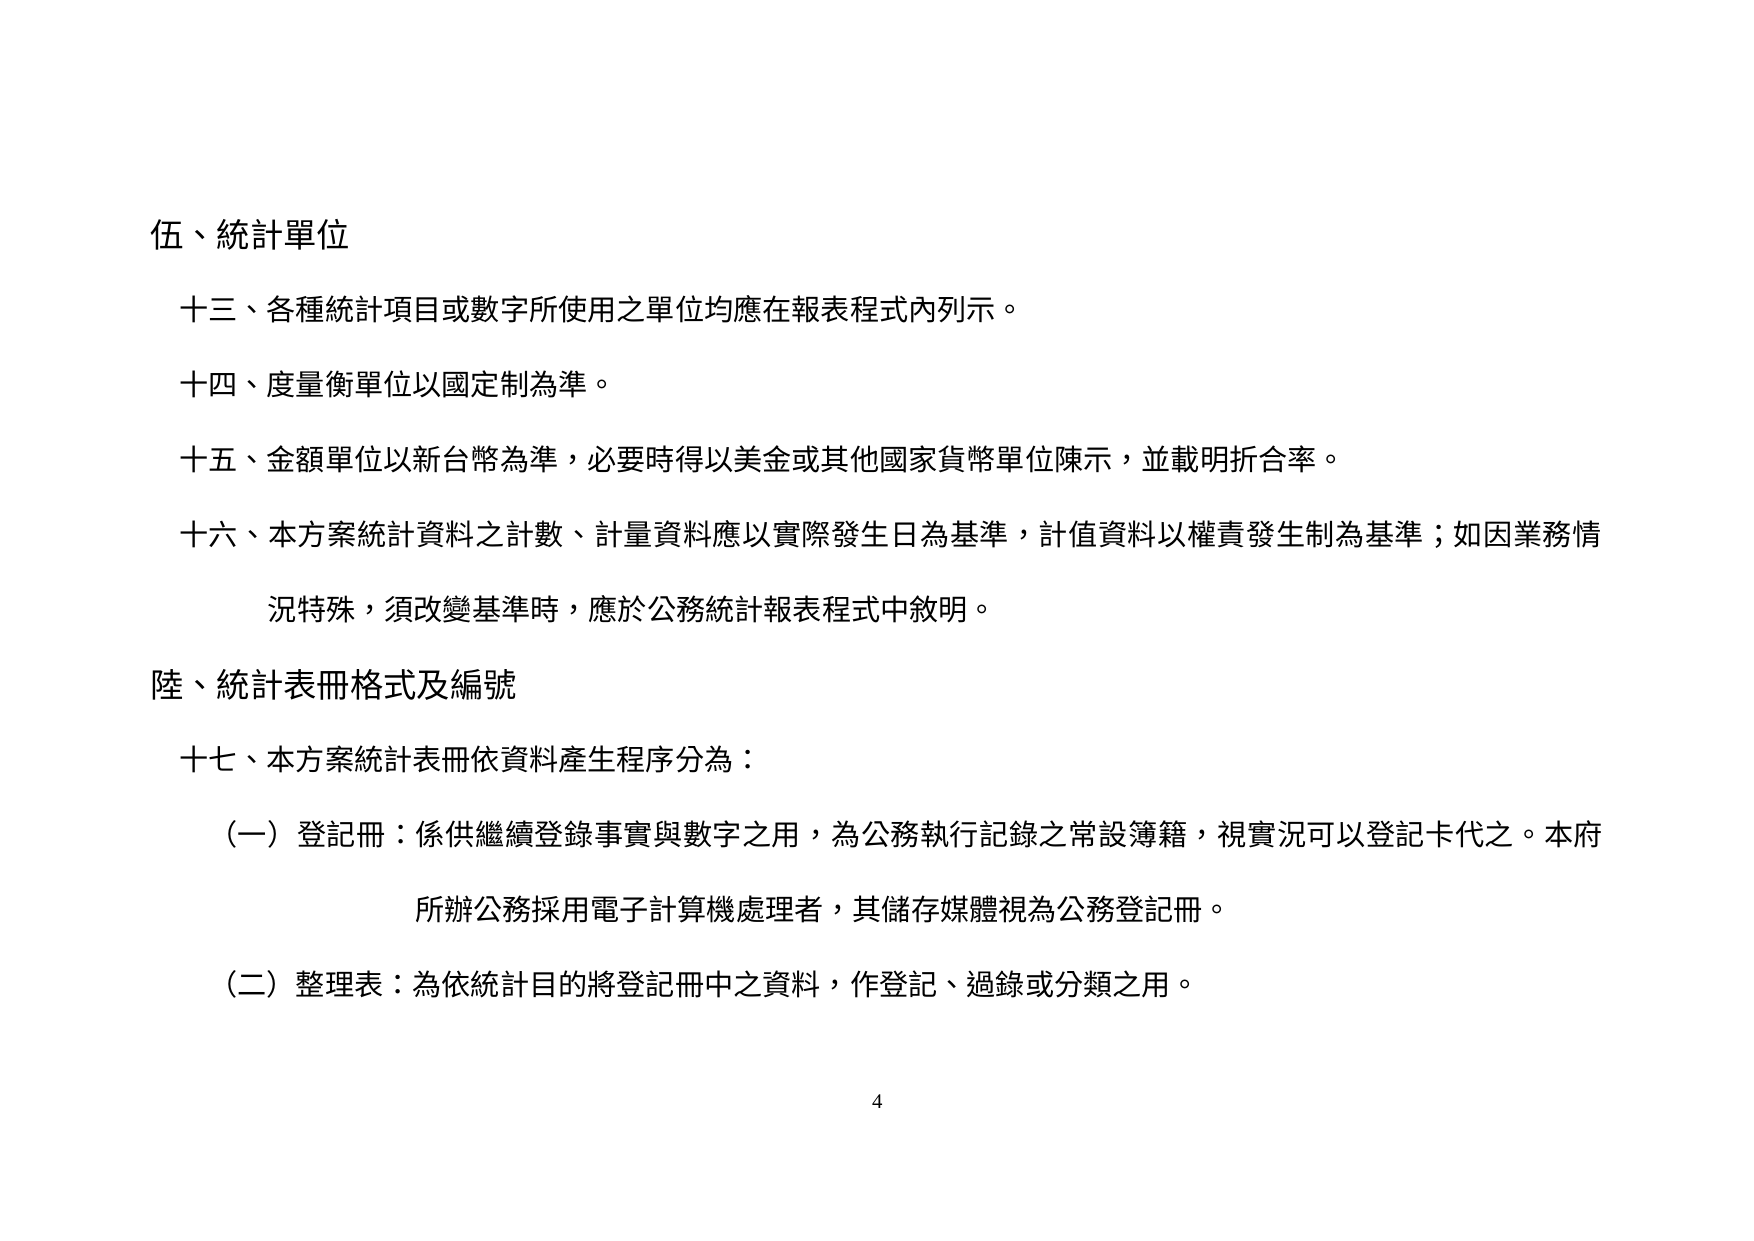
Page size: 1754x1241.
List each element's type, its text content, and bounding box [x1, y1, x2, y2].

text 十五、金額單位以新台幣為準，必要時得以美金或其他國家貨幣單位陳示，並載明折合率。 [179, 414, 1604, 489]
text 十六、本方案統計資料之計數、計量資料應以實際發生日為基準，計值資料以權責發生制為基準；如因業務情況特殊，須改變基準時，應於公務統計報表程式中敘明。 [179, 489, 1604, 639]
text 伍、統計單位 [150, 189, 1604, 264]
text （二）整理表：為依統計目的將登記冊中之資料，作登記、過錄或分類之用。 [208, 939, 1604, 1014]
text 陸、統計表冊格式及編號 [150, 639, 1604, 714]
text 十七、本方案統計表冊依資料產生程序分為： [179, 714, 1604, 789]
text （一）登記冊：係供繼續登錄事實與數字之用，為公務執行記錄之常設簿籍，視實況可以登記卡代之。本府所辦公務採用電子計算機處理者，其儲存媒體視為公務登記冊。 [208, 789, 1604, 939]
text 十三、各種統計項目或數字所使用之單位均應在報表程式內列示。 [179, 264, 1604, 339]
text 十四、度量衡單位以國定制為準。 [179, 339, 1604, 414]
